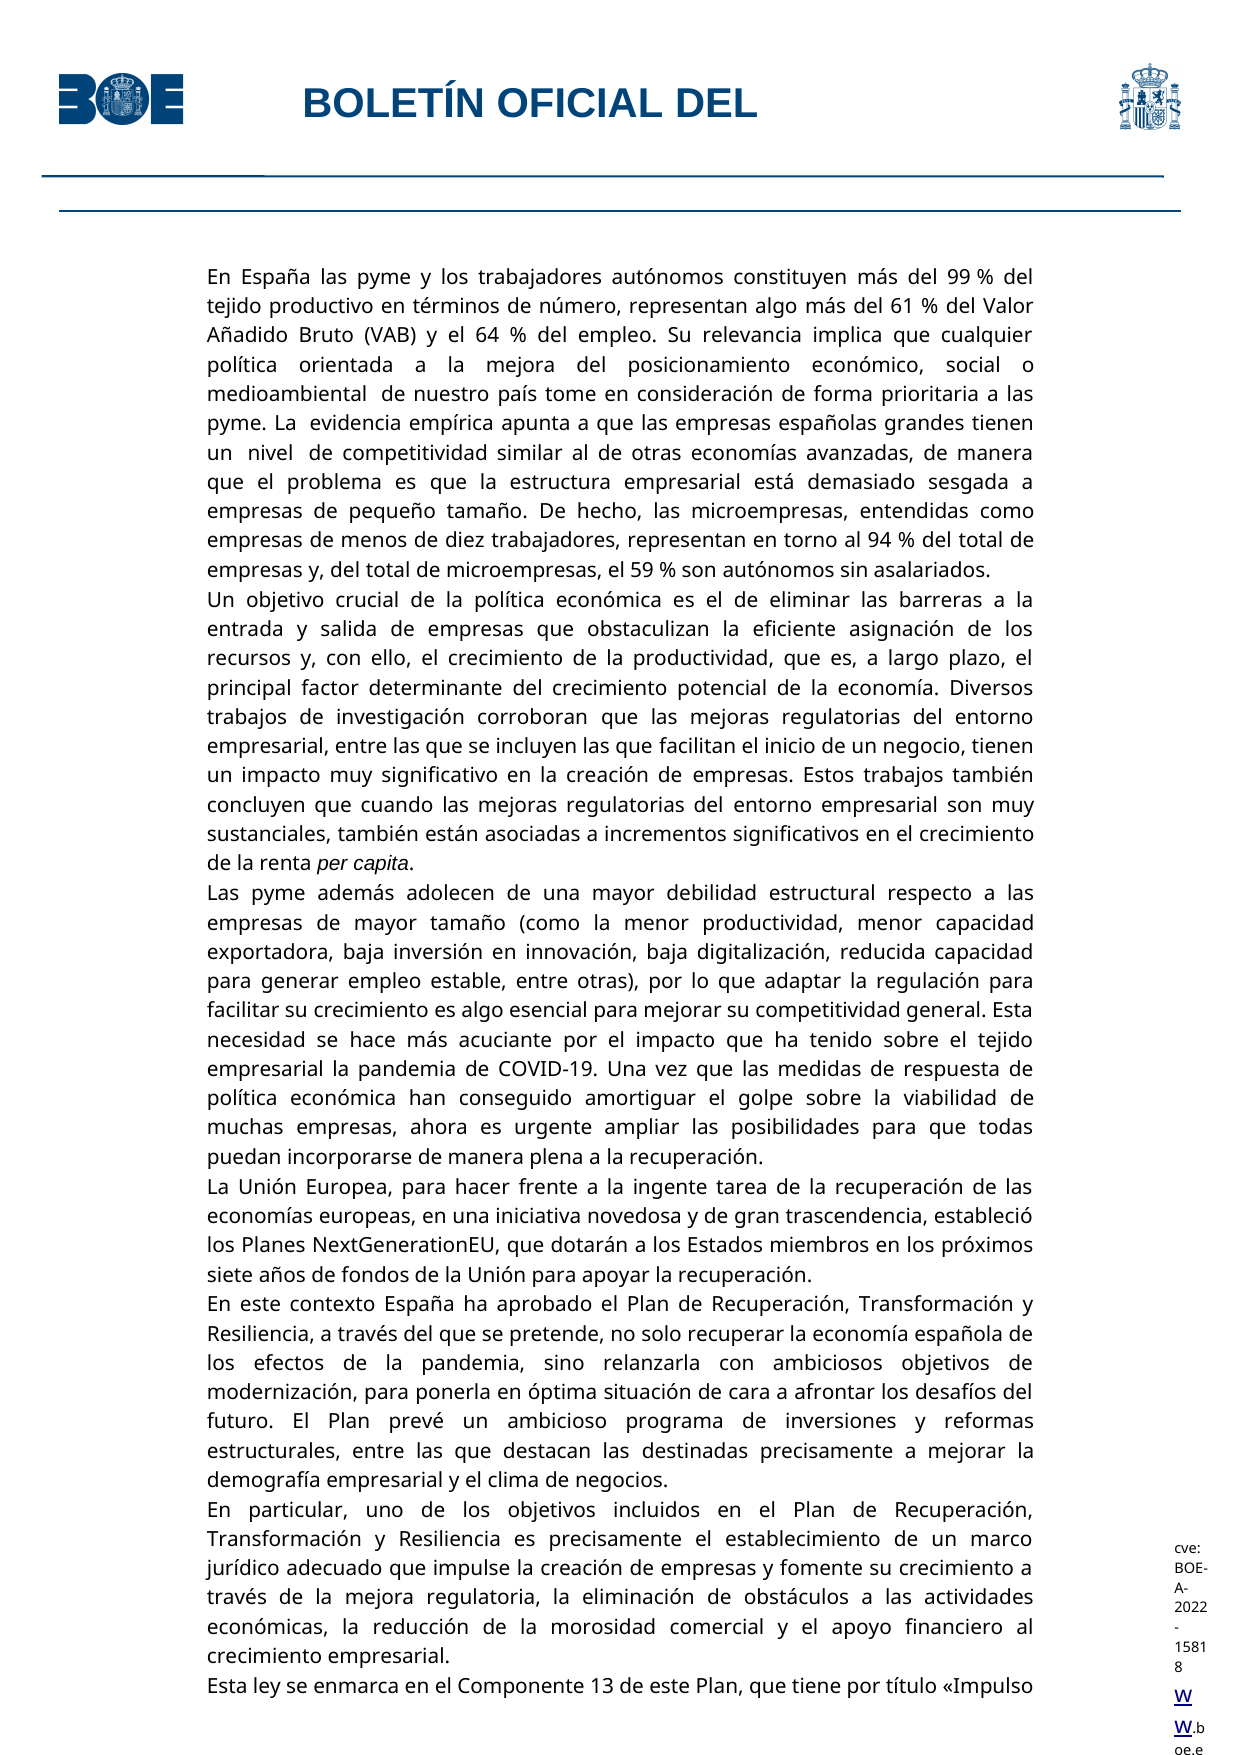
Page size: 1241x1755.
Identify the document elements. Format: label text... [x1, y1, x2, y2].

text Un objetivo crucial de la política económica es el de eliminar las barreras a la entrada y salida de empresas que obstaculizan la eficiente asignación de los recursos y, con ello, el crecimiento de la productividad, que es, a largo plazo, el principal factor determinante del crecimiento potencial de la economía. Diversos trabajos de investigación corroboran que las mejoras regulatorias del entorno empresarial, entre las que se incluyen las que facilitan el inicio de un negocio, tienen un impacto muy significativo en la creación de empresas. Estos trabajos también concluyen que cuando las mejoras regulatorias del entorno empresarial son muy sustanciales, también están asociadas a incrementos significativos en el crecimiento de la renta per capita. [207, 585, 1034, 877]
text En particular, uno de los objetivos incluidos en el Plan de Recuperación, Transformación y Resiliencia es precisamente el establecimiento de un marco jurídico adecuado que impulse la creación de empresas y fomente su crecimiento a través de la mejora regulatoria, la eliminación de obstáculos a las actividades económicas, la reducción de la morosidad comercial y el apoyo financiero al crecimiento empresarial. [207, 1495, 1034, 1669]
text Las pyme además adolecen de una mayor debilidad estructural respecto a las empresas de mayor tamaño (como la menor productividad, menor capacidad exportadora, baja inversión en innovación, baja digitalización, reducida capacidad para generar empleo estable, entre otras), por lo que adaptar la regulación para facilitar su crecimiento es algo esencial para mejorar su competitividad general. Esta necesidad se hace más acuciante por el impacto que ha tenido sobre el tejido empresarial la pandemia de COVID-19. Una vez que las medidas de respuesta de política económica han conseguido amortiguar el golpe sobre la viabilidad de muchas empresas, ahora es urgente ampliar las posibilidades para que todas puedan incorporarse de manera plena a la recuperación. [207, 878, 1034, 1170]
text Esta ley se enmarca en el Componente 13 de este Plan, que tiene por título «Impulso [207, 1671, 1034, 1699]
text Verificable en https://www.boe.es [1174, 1678, 1210, 1754]
text En España las pyme y los trabajadores autónomos constituyen más del 99 % del tejido productivo en términos de número, representan algo más del 61 % del Valor Añadido Bruto (VAB) y el 64 % del empleo. Su relevancia implica que cualquier política orientada a la mejora del posicionamiento económico, social o medioambiental de nuestro país tome en consideración de forma prioritaria a las pyme. La evidencia empírica apunta a que las empresas españolas grandes tienen un nivel de competitividad similar al de otras economías avanzadas, de manera que el problema es que la estructura empresarial está demasiado sesgada a empresas de pequeño tamaño. De hecho, las microempresas, entendidas como empresas de menos de diez trabajadores, representan en torno al 94 % del total de empresas y, del total de microempresas, el 59 % son autónomos sin asalariados. [207, 262, 1034, 583]
text cve: BOE-A-2022-15818 [1174, 1538, 1210, 1677]
text En este contexto España ha aprobado el Plan de Recuperación, Transformación y Resiliencia, a través del que se pretende, no solo recuperar la economía española de los efectos de la pandemia, sino relanzarla con ambiciosos objetivos de modernización, para ponerla en óptima situación de cara a afrontar los desafíos del futuro. El Plan prevé un ambicioso programa de inversiones y reformas estructurales, entre las que destacan las destinadas precisamente a mejorar la demografía empresarial y el clima de negocios. [207, 1289, 1034, 1493]
text La Unión Europea, para hacer frente a la ingente tarea de la recuperación de las economías europeas, en una iniciativa novedosa y de gran trascendencia, estableció los Planes NextGenerationEU, que dotarán a los Estados miembros en los próximos siete años de fondos de la Unión para apoyar la recuperación. [207, 1172, 1034, 1288]
